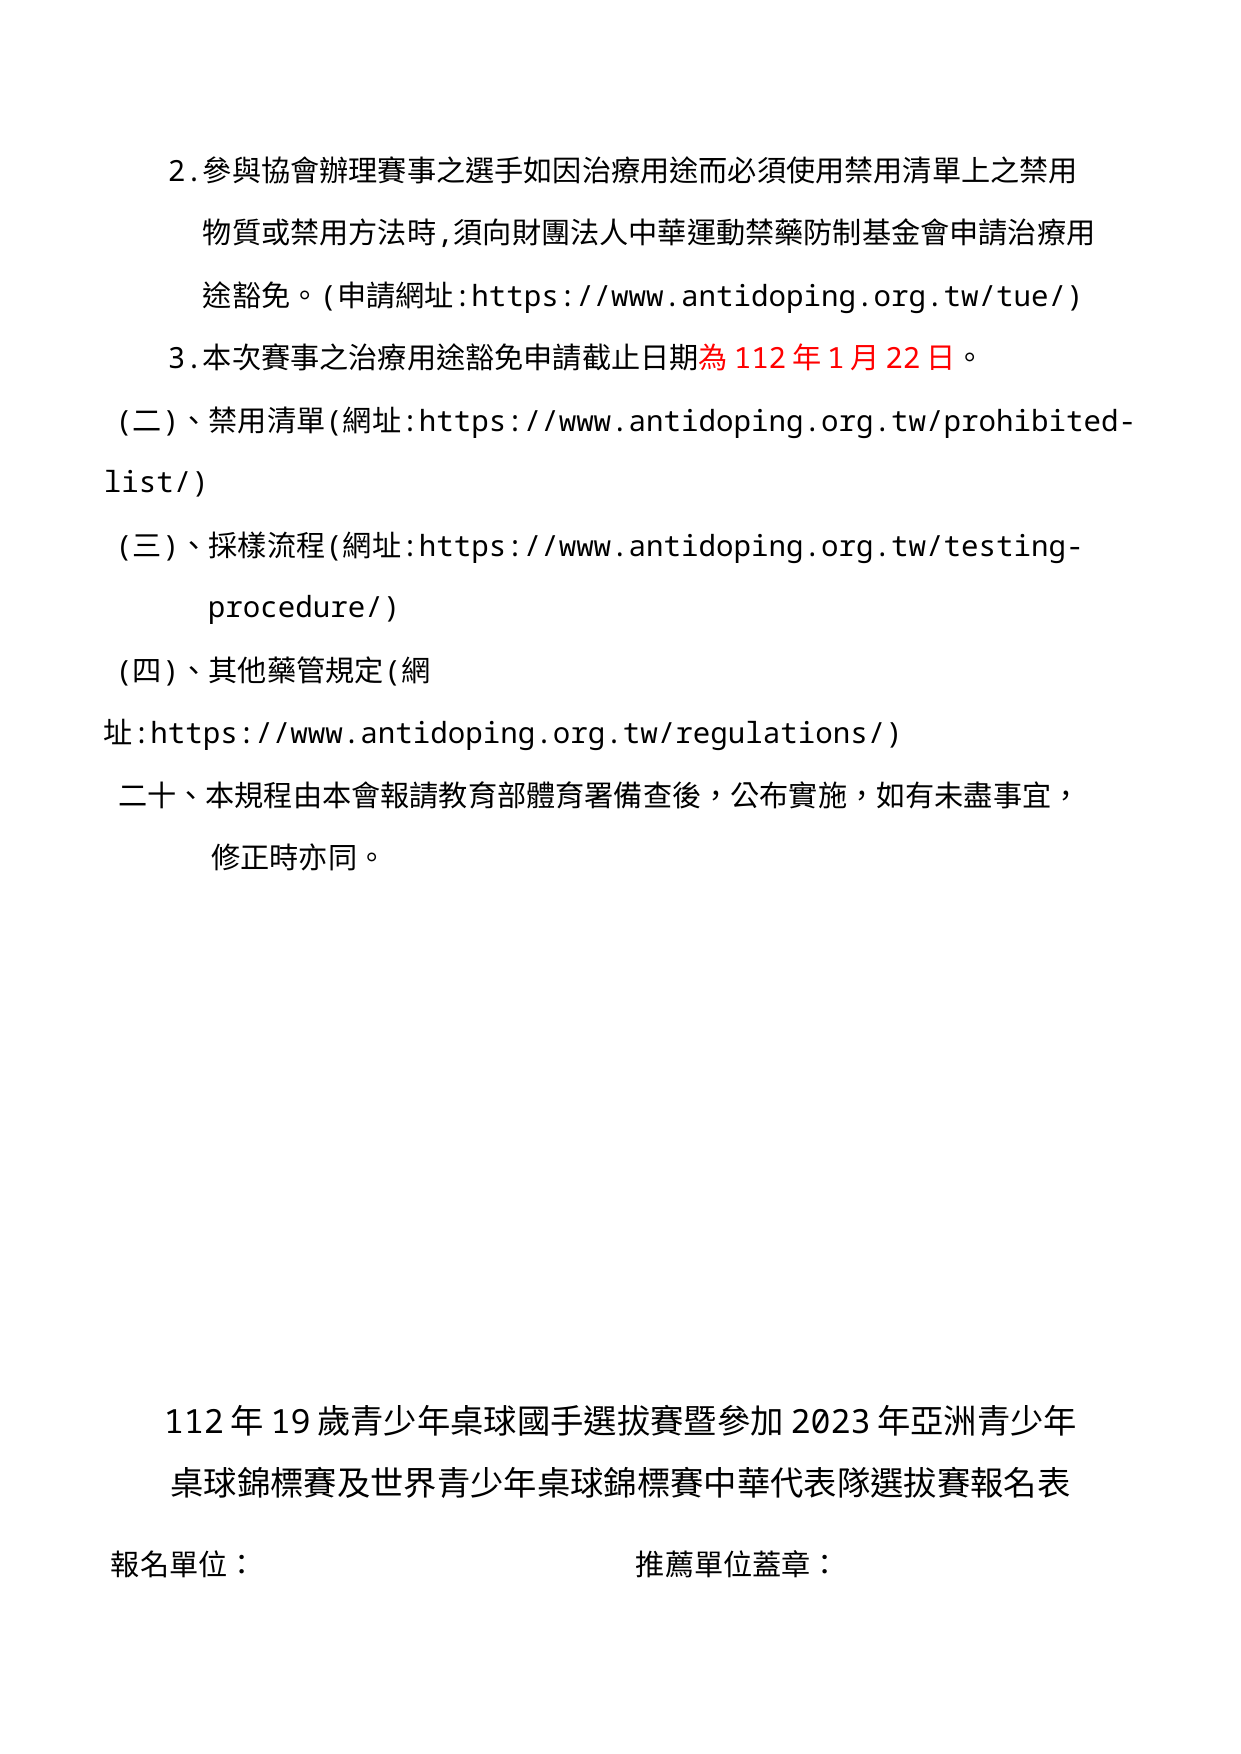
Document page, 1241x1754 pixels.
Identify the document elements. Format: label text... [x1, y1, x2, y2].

text (二)、禁用清單(網址:https://www.antidoping.org.tw/prohibited-list/) [45, 377, 1152, 502]
text (三)、採樣流程(網址:https://www.antidoping.org.tw/testing-procedure/) [45, 502, 1152, 627]
text 物質或禁用方法時,須向財團法人中華運動禁藥防制基金會申請治療用 [45, 189, 1152, 252]
text (四)、其他藥管規定(網址:https://www.antidoping.org.tw/regulations/) [45, 627, 1152, 752]
text 桌球錦標賽及世界青少年桌球錦標賽中華代表隊選拔賽報名表 [89, 1439, 1152, 1502]
text 2.參與協會辦理賽事之選手如因治療用途而必須使用禁用清單上之禁用 [45, 127, 1152, 189]
text 修正時亦同。 [89, 814, 1152, 877]
text 二十、本規程由本會報請教育部體育署備查後，公布實施，如有未盡事宜， [118, 752, 1152, 814]
text 3.本次賽事之治療用途豁免申請截止日期為112年1月22日。 [45, 314, 1152, 377]
text 報名單位： 推薦單位蓋章： [89, 1521, 1152, 1583]
text 途豁免。(申請網址:https://www.antidoping.org.tw/tue/) [45, 252, 1152, 314]
text 112年19歲青少年桌球國手選拔賽暨參加2023年亞洲青少年 [89, 1377, 1152, 1439]
